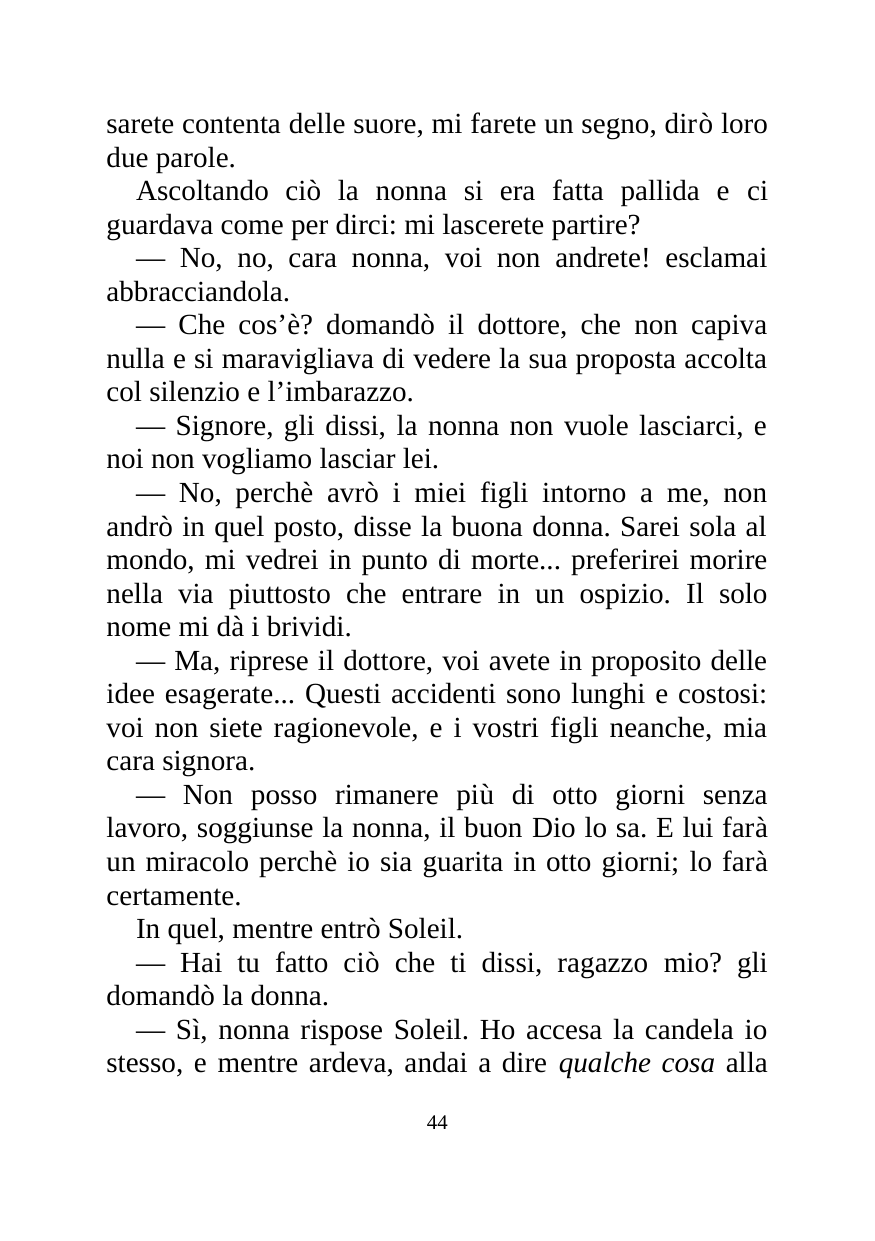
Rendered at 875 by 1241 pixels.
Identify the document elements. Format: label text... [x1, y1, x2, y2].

text — Non posso rimanere più di otto giorni senza lavoro, soggiunse la nonna, il buon Dio lo sa. E lui farà un miracolo perchè io sia guarita in otto giorni; lo farà certamente. [106, 777, 768, 911]
text — No, perchè avrò i miei figli intorno a me, non andrò in quel posto, disse la buona donna. Sarei sola al mondo, mi vedrei in punto di morte... preferirei morire nella via piuttosto che entrare in un ospizio. Il solo nome mi dà i brividi. [106, 475, 768, 643]
text — No, no, cara nonna, voi non andrete! esclamai abbracciandola. [106, 240, 768, 307]
text — Ma, riprese il dottore, voi avete in proposito delle idee esagerate... Questi accidenti sono lunghi e costosi: voi non siete ragionevole, e i vostri figli neanche, mia cara signora. [106, 643, 768, 777]
text Ascoltando ciò la nonna si era fatta pallida e ci guardava come per dirci: mi lascerete partire? [106, 173, 768, 240]
text — Hai tu fatto ciò che ti dissi, ragazzo mio? gli domandò la donna. [106, 945, 768, 1012]
text sarete contenta delle suore, mi farete un segno, dirò loro due parole. [106, 106, 768, 173]
text — Che cos’è? domandò il dottore, che non capiva nulla e si maravigliava di vedere la sua proposta accolta col silenzio e l’imbarazzo. [106, 307, 768, 408]
text — Signore, gli dissi, la nonna non vuole lasciarci, e noi non vogliamo lasciar lei. [106, 408, 768, 475]
text In quel, mentre entrò Soleil. [106, 911, 768, 945]
text — Sì, nonna rispose Soleil. Ho accesa la candela io stesso, e mentre ardeva, andai a dire qualche cosa alla [106, 1012, 768, 1079]
